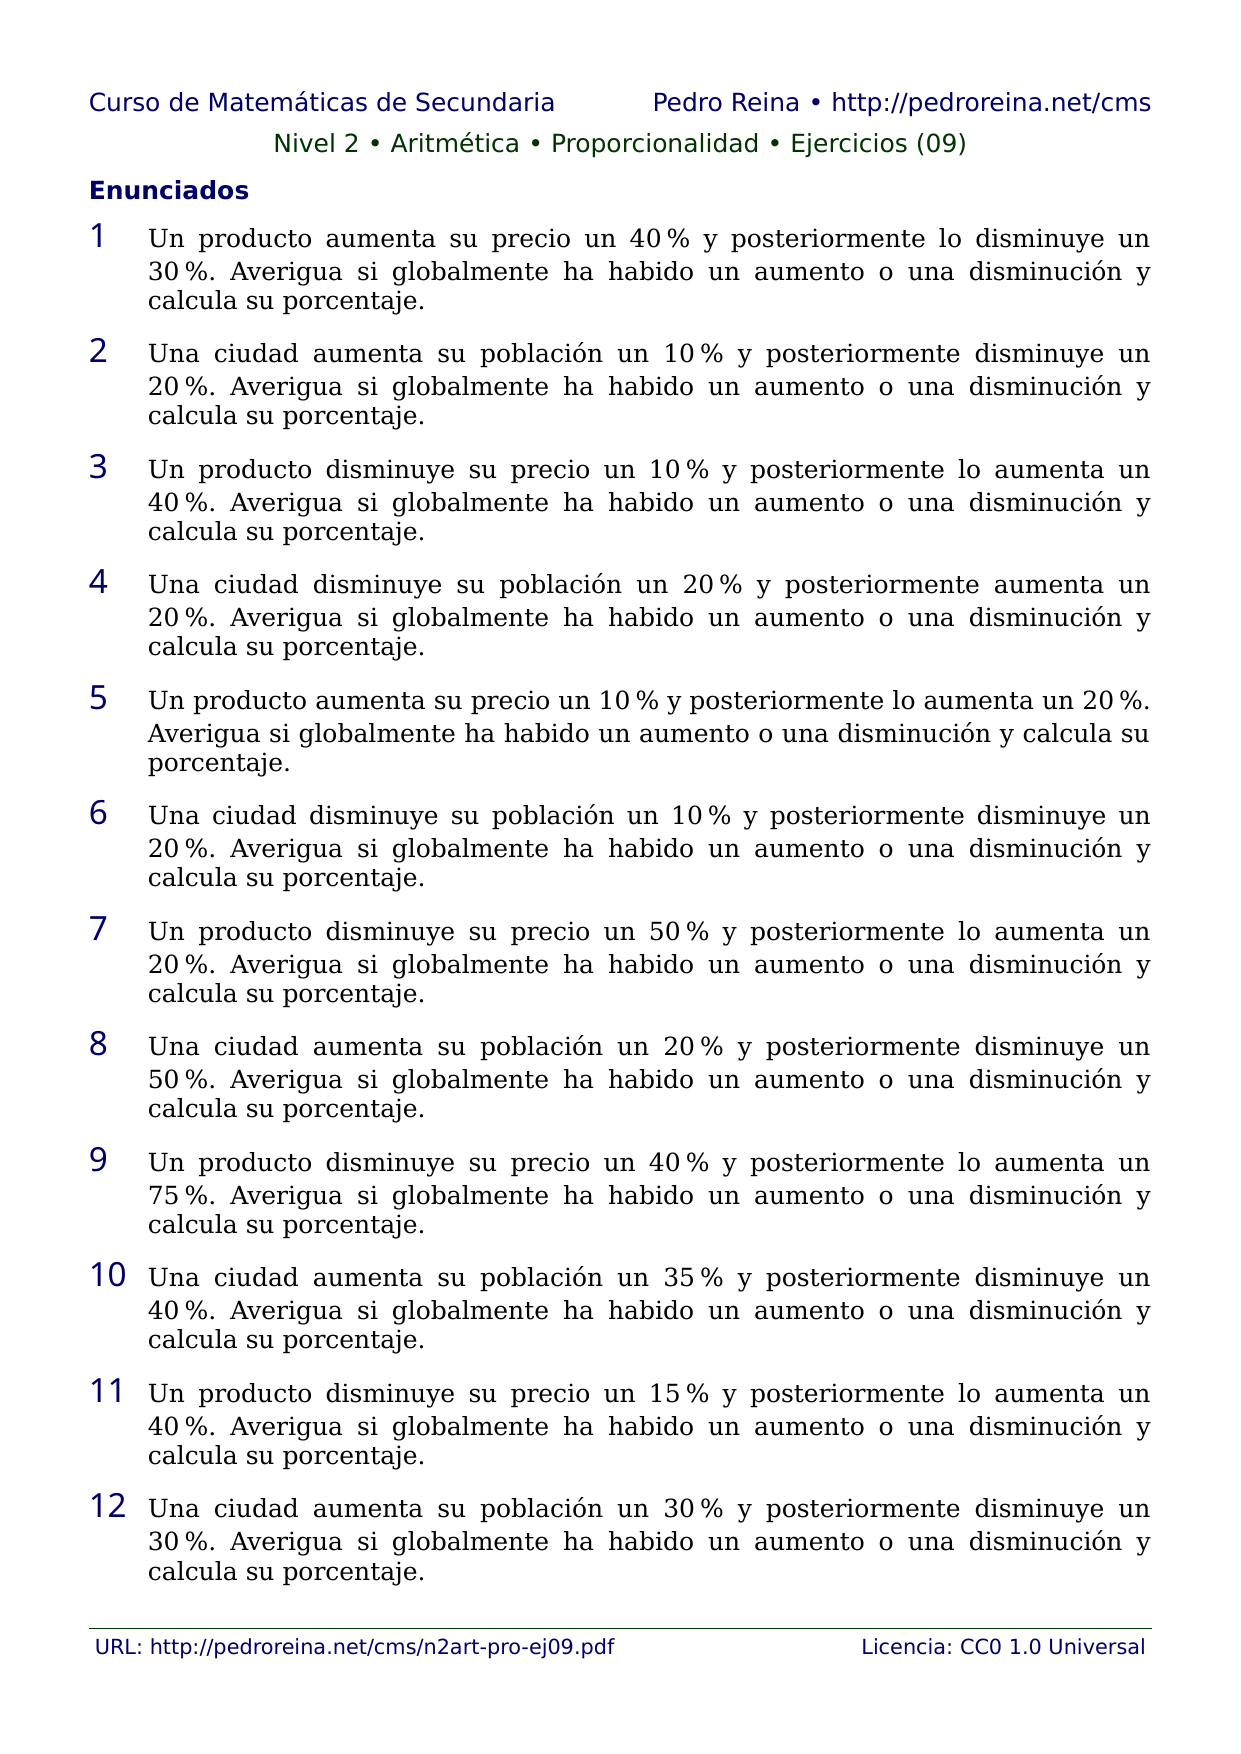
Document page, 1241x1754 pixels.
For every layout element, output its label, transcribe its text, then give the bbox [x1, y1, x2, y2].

list Una ciudad aumenta su población un 30 % y posteriormente disminuye un 30 %. Averigua si globalmente ha habido un aumento o una disminución y calcula su porcentaje. [88, 1482, 1152, 1586]
list Un producto disminuye su precio un 10 % y posteriormente lo aumenta un 40 %. Averigua si globalmente ha habido un aumento o una disminución y calcula su porcentaje. [88, 442, 1152, 546]
list Un producto aumenta su precio un 10 % y posteriormente lo aumenta un 20 %. Averigua si globalmente ha habido un aumento o una disminución y calcula su porcentaje. [88, 673, 1152, 777]
list Un producto disminuye su precio un 50 % y posteriormente lo aumenta un 20 %. Averigua si globalmente ha habido un aumento o una disminución y calcula su porcentaje. [88, 904, 1152, 1008]
text Enunciados [88, 176, 1152, 206]
list Una ciudad aumenta su población un 35 % y posteriormente disminuye un 40 %. Averigua si globalmente ha habido un aumento o una disminución y calcula su porcentaje. [88, 1251, 1152, 1355]
list Una ciudad aumenta su población un 20 % y posteriormente disminuye un 50 %. Averigua si globalmente ha habido un aumento o una disminución y calcula su porcentaje. [88, 1020, 1152, 1124]
list Una ciudad aumenta su población un 10 % y posteriormente disminuye un 20 %. Averigua si globalmente ha habido un aumento o una disminución y calcula su porcentaje. [88, 327, 1152, 431]
text Curso de Matemáticas de Secundaria Pedro Reina • http://pedroreina.net/cms [88, 88, 1152, 118]
list Un producto disminuye su precio un 40 % y posteriormente lo aumenta un 75 %. Averigua si globalmente ha habido un aumento o una disminución y calcula su porcentaje. [88, 1136, 1152, 1239]
list Un producto aumenta su precio un 40 % y posteriormente lo disminuye un 30 %. Averigua si globalmente ha habido un aumento o una disminución y calcula su porcentaje. [88, 211, 1152, 315]
list Una ciudad disminuye su población un 20 % y posteriormente aumenta un 20 %. Averigua si globalmente ha habido un aumento o una disminución y calcula su porcentaje. [88, 558, 1152, 662]
text Nivel 2 • Aritmética • Proporcionalidad • Ejercicios (09) [88, 129, 1152, 159]
list Una ciudad disminuye su población un 10 % y posteriormente disminuye un 20 %. Averigua si globalmente ha habido un aumento o una disminución y calcula su porcentaje. [88, 789, 1152, 893]
list Un producto disminuye su precio un 15 % y posteriormente lo aumenta un 40 %. Averigua si globalmente ha habido un aumento o una disminución y calcula su porcentaje. [88, 1367, 1152, 1470]
